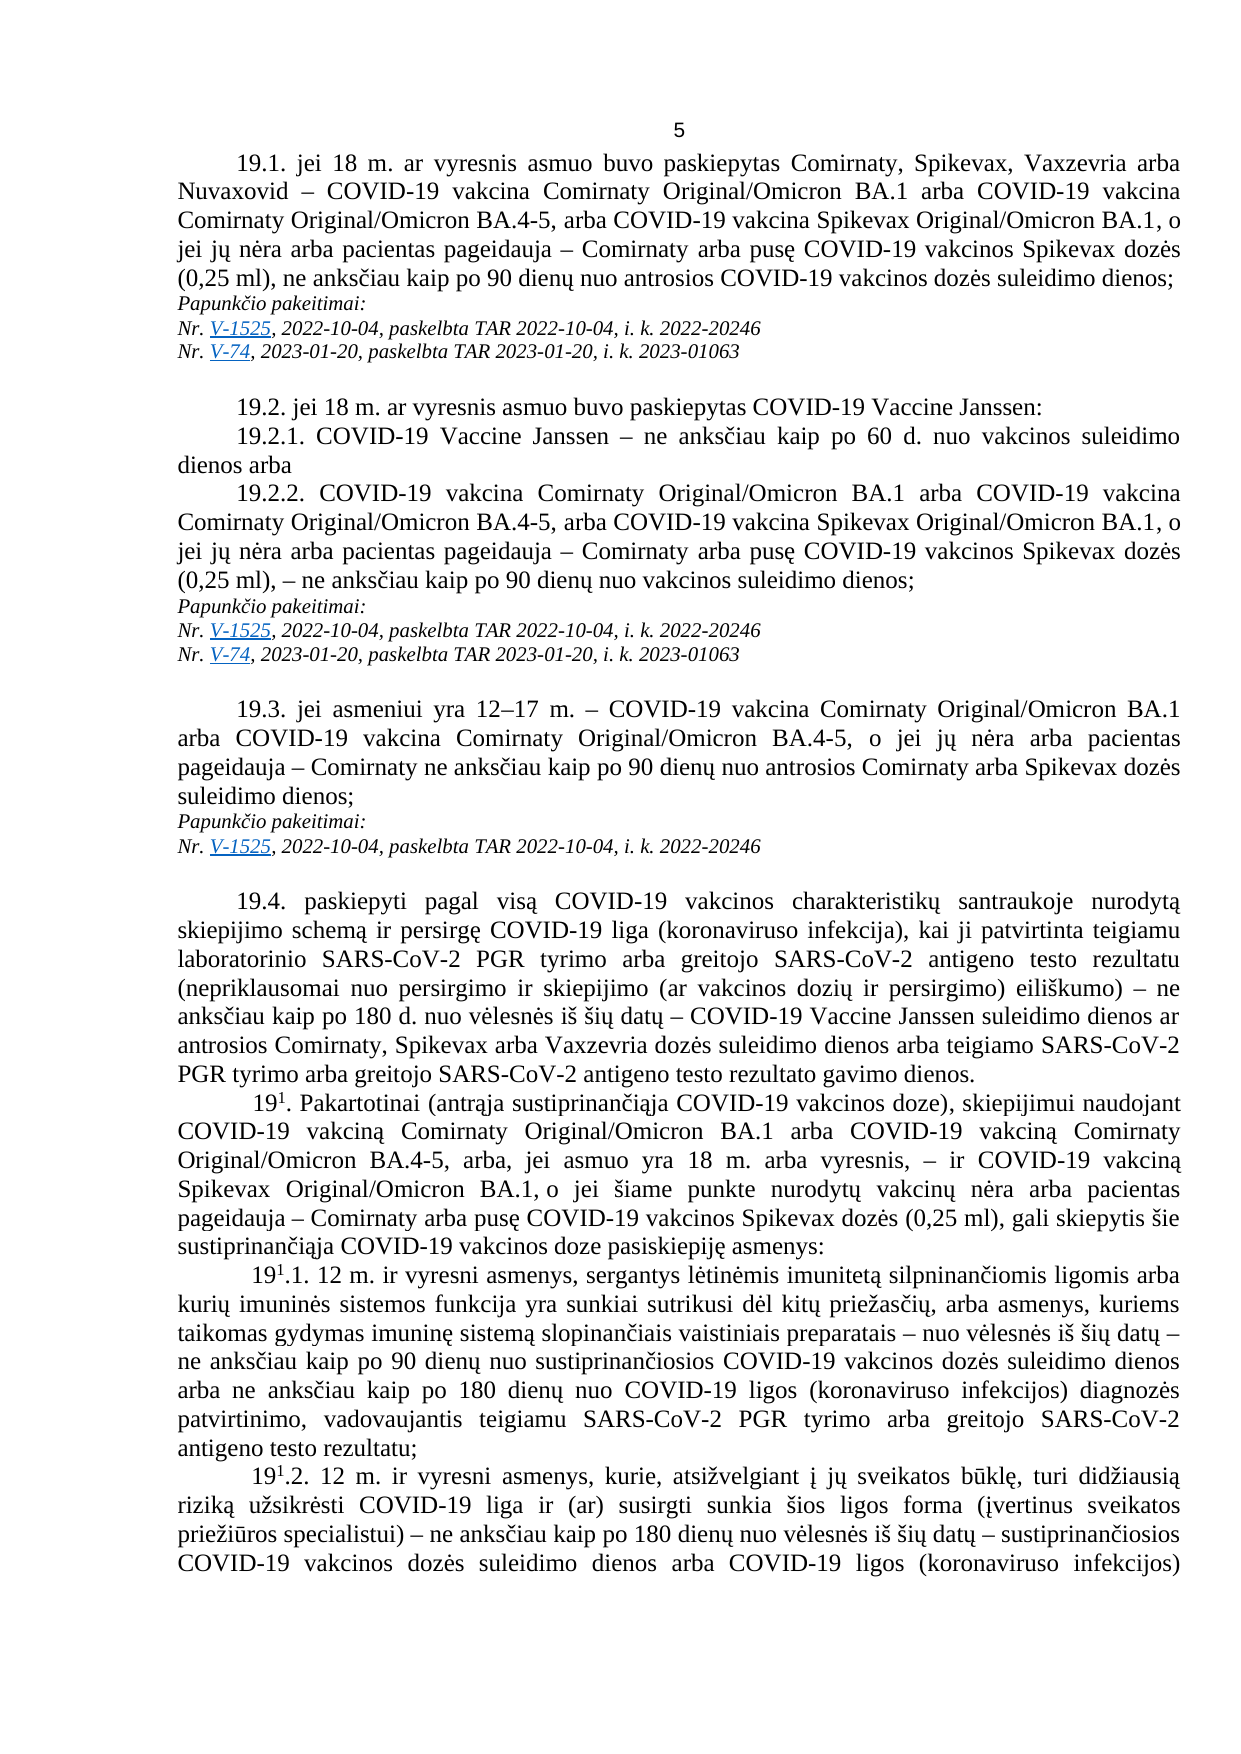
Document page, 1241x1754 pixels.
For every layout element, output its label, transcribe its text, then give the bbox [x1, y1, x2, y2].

text 19.4. paskiepyti pagal visą COVID-19 vakcinos charakteristikų santraukoje nurodytą skiepijimo schemą ir persirgę COVID-19 liga (koronaviruso infekcija), kai ji patvirtinta teigiamu laboratorinio SARS-CoV-2 PGR tyrimo arba greitojo SARS-CoV-2 antigeno testo rezultatu (nepriklausomai nuo persirgimo ir skiepijimo (ar vakcinos dozių ir persirgimo) eiliškumo) – ne anksčiau kaip po 180 d. nuo vėlesnės iš šių datų – COVID-19 Vaccine Janssen suleidimo dienos ar antrosios Comirnaty, Spikevax arba Vaxzevria dozės suleidimo dienos arba teigiamo SARS-CoV-2 PGR tyrimo arba greitojo SARS-CoV-2 antigeno testo rezultato gavimo dienos. [177, 886, 1181, 1088]
text Papunkčio pakeitimai: [177, 593, 1181, 618]
text 19.2.1. COVID-19 Vaccine Janssen – ne anksčiau kaip po 60 d. nuo vakcinos suleidimo dienos arba [177, 421, 1181, 478]
text 191. Pakartotinai (antrąja sustiprinančiąja COVID-19 vakcinos doze), skiepijimui naudojant COVID-19 vakciną Comirnaty Original/Omicron BA.1 arba COVID-19 vakciną Comirnaty Original/Omicron BA.4-5, arba, jei asmuo yra 18 m. arba vyresnis, – ir COVID-19 vakciną Spikevax Original/Omicron BA.1, o jei šiame punkte nurodytų vakcinų nėra arba pacientas pageidauja – Comirnaty arba pusę COVID-19 vakcinos Spikevax dozės (0,25 ml), gali skiepytis šie sustiprinančiąja COVID-19 vakcinos doze pasiskiepiję asmenys: [177, 1088, 1181, 1260]
text 19.3. jei asmeniui yra 12–17 m. – COVID-19 vakcina Comirnaty Original/Omicron BA.1 arba COVID-19 vakcina Comirnaty Original/Omicron BA.4-5, o jei jų nėra arba pacientas pageidauja – Comirnaty ne anksčiau kaip po 90 dienų nuo antrosios Comirnaty arba Spikevax dozės suleidimo dienos; [177, 694, 1181, 809]
text 19.2.2. COVID-19 vakcina Comirnaty Original/Omicron BA.1 arba COVID-19 vakcina Comirnaty Original/Omicron BA.4-5, arba COVID-19 vakcina Spikevax Original/Omicron BA.1, o jei jų nėra arba pacientas pageidauja – Comirnaty arba pusę COVID-19 vakcinos Spikevax dozės (0,25 ml), – ne anksčiau kaip po 90 dienų nuo vakcinos suleidimo dienos; [177, 478, 1181, 593]
text 191.1. 12 m. ir vyresni asmenys, sergantys lėtinėmis imunitetą silpninančiomis ligomis arba kurių imuninės sistemos funkcija yra sunkiai sutrikusi dėl kitų priežasčių, arba asmenys, kuriems taikomas gydymas imuninę sistemą slopinančiais vaistiniais preparatais – nuo vėlesnės iš šių datų – ne anksčiau kaip po 90 dienų nuo sustiprinančiosios COVID-19 vakcinos dozės suleidimo dienos arba ne anksčiau kaip po 180 dienų nuo COVID-19 ligos (koronaviruso infekcijos) diagnozės patvirtinimo, vadovaujantis teigiamu SARS-CoV-2 PGR tyrimo arba greitojo SARS-CoV-2 antigeno testo rezultatu; [177, 1260, 1181, 1461]
text 191.2. 12 m. ir vyresni asmenys, kurie, atsižvelgiant į jų sveikatos būklę, turi didžiausią riziką užsikrėsti COVID-19 liga ir (ar) susirgti sunkia šios ligos forma (įvertinus sveikatos priežiūros specialistui) – ne anksčiau kaip po 180 dienų nuo vėlesnės iš šių datų – sustiprinančiosios COVID-19 vakcinos dozės suleidimo dienos arba COVID-19 ligos (koronaviruso infekcijos) [177, 1461, 1181, 1576]
text Nr. V-1525, 2022-10-04, paskelbta TAR 2022-10-04, i. k. 2022-20246 [177, 833, 1181, 858]
text 19.2. jei 18 m. ar vyresnis asmuo buvo paskiepytas COVID-19 Vaccine Janssen: [177, 392, 1181, 421]
text Papunkčio pakeitimai: [177, 291, 1181, 315]
text 19.1. jei 18 m. ar vyresnis asmuo buvo paskiepytas Comirnaty, Spikevax, Vaxzevria arba Nuvaxovid – COVID-19 vakcina Comirnaty Original/Omicron BA.1 arba COVID-19 vakcina Comirnaty Original/Omicron BA.4-5, arba COVID-19 vakcina Spikevax Original/Omicron BA.1, o jei jų nėra arba pacientas pageidauja – Comirnaty arba pusę COVID-19 vakcinos Spikevax dozės (0,25 ml), ne anksčiau kaip po 90 dienų nuo antrosios COVID-19 vakcinos dozės suleidimo dienos; [177, 148, 1181, 291]
text Nr. V-74, 2023-01-20, paskelbta TAR 2023-01-20, i. k. 2023-01063 [177, 642, 1181, 666]
text Nr. V-1525, 2022-10-04, paskelbta TAR 2022-10-04, i. k. 2022-20246 [177, 315, 1181, 339]
text Nr. V-74, 2023-01-20, paskelbta TAR 2023-01-20, i. k. 2023-01063 [177, 339, 1181, 363]
text Nr. V-1525, 2022-10-04, paskelbta TAR 2022-10-04, i. k. 2022-20246 [177, 618, 1181, 642]
text Papunkčio pakeitimai: [177, 809, 1181, 833]
